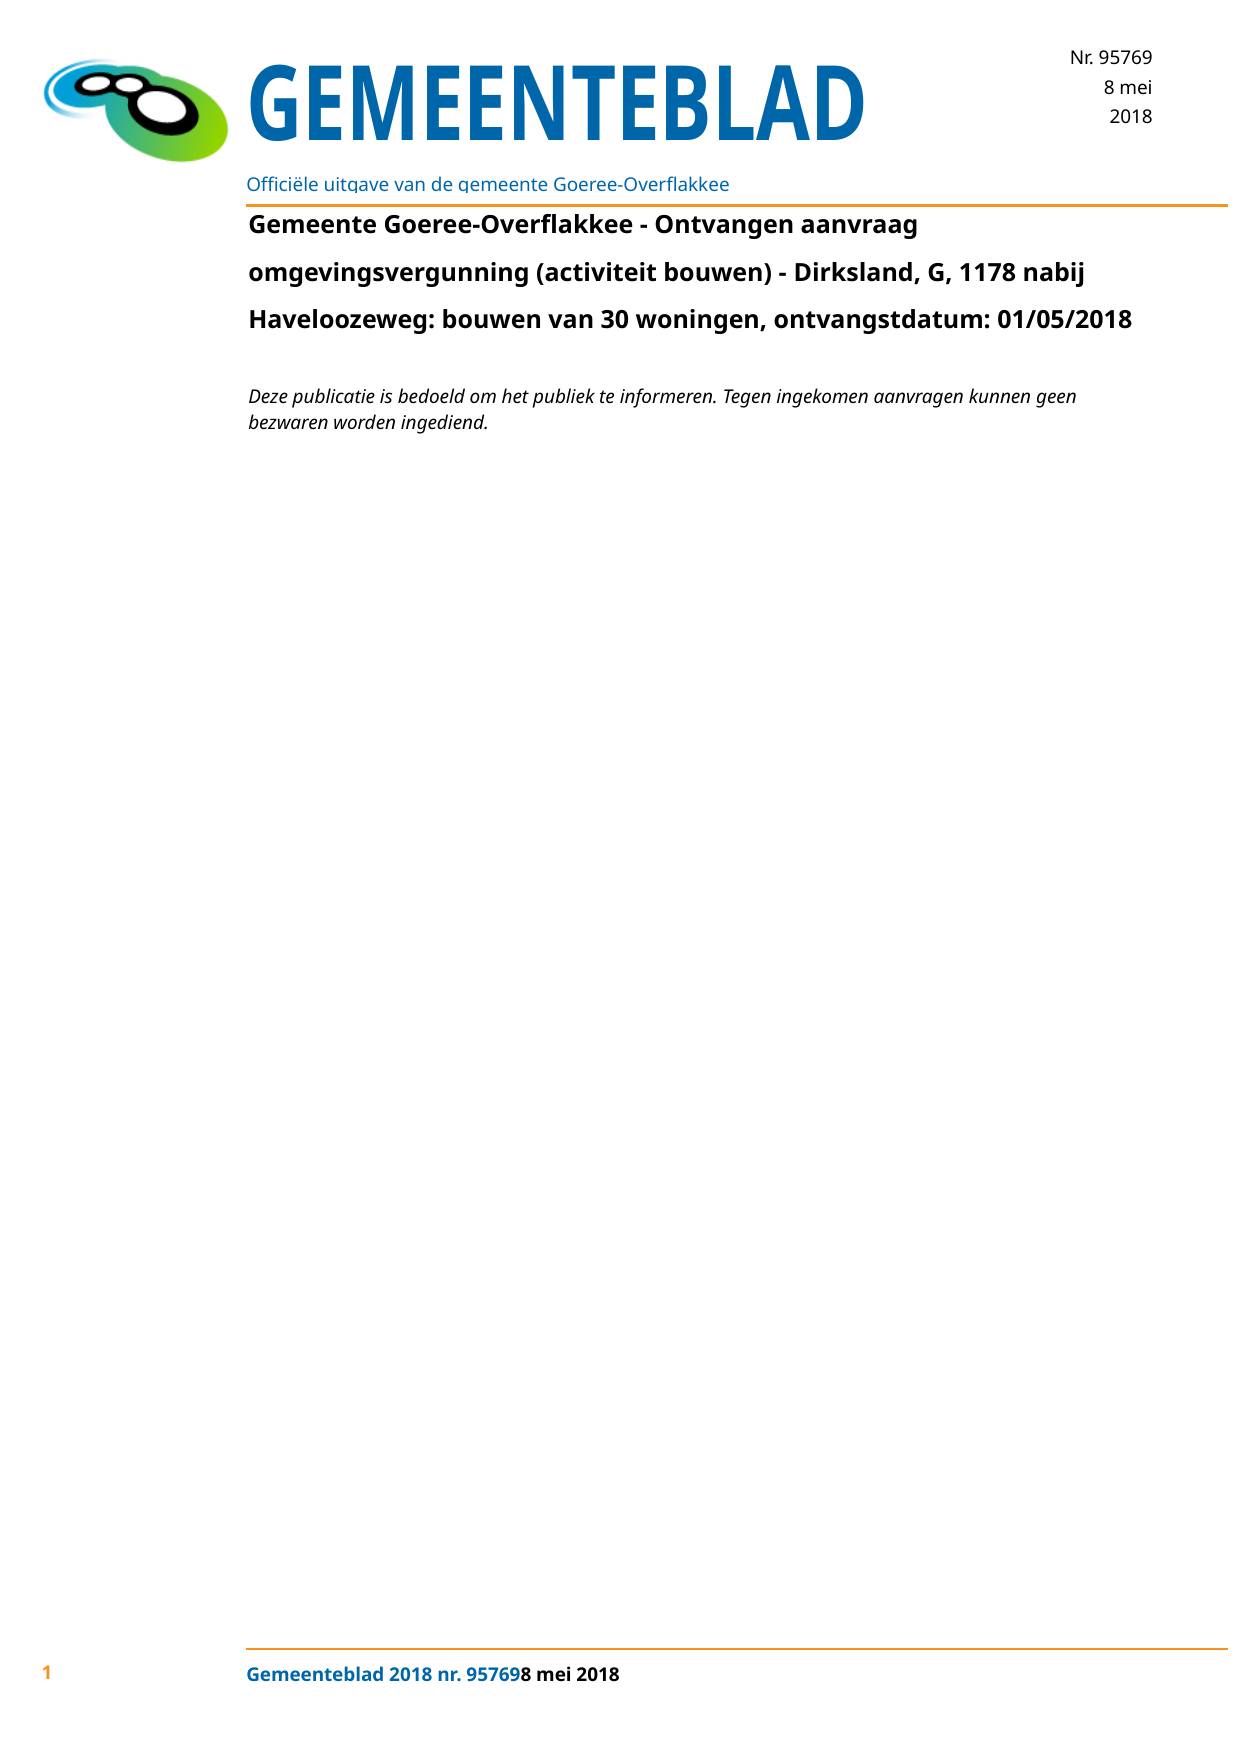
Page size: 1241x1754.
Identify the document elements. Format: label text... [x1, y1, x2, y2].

text Deze publicatie is bedoeld om het publiek te informeren. Tegen ingekomen aanvragen kunnen geen bezwaren worden ingediend. [248, 384, 1152, 435]
picture [41, 47, 231, 172]
text Gemeente Goeree-Overflakkee - Ontvangen aanvraag omgevingsvergunning (activiteit bouwen) - Dirksland, G, 1178 nabij Haveloozeweg: bouwen van 30 woningen, ontvangstdatum: 01/05/2018 [248, 207, 1152, 336]
